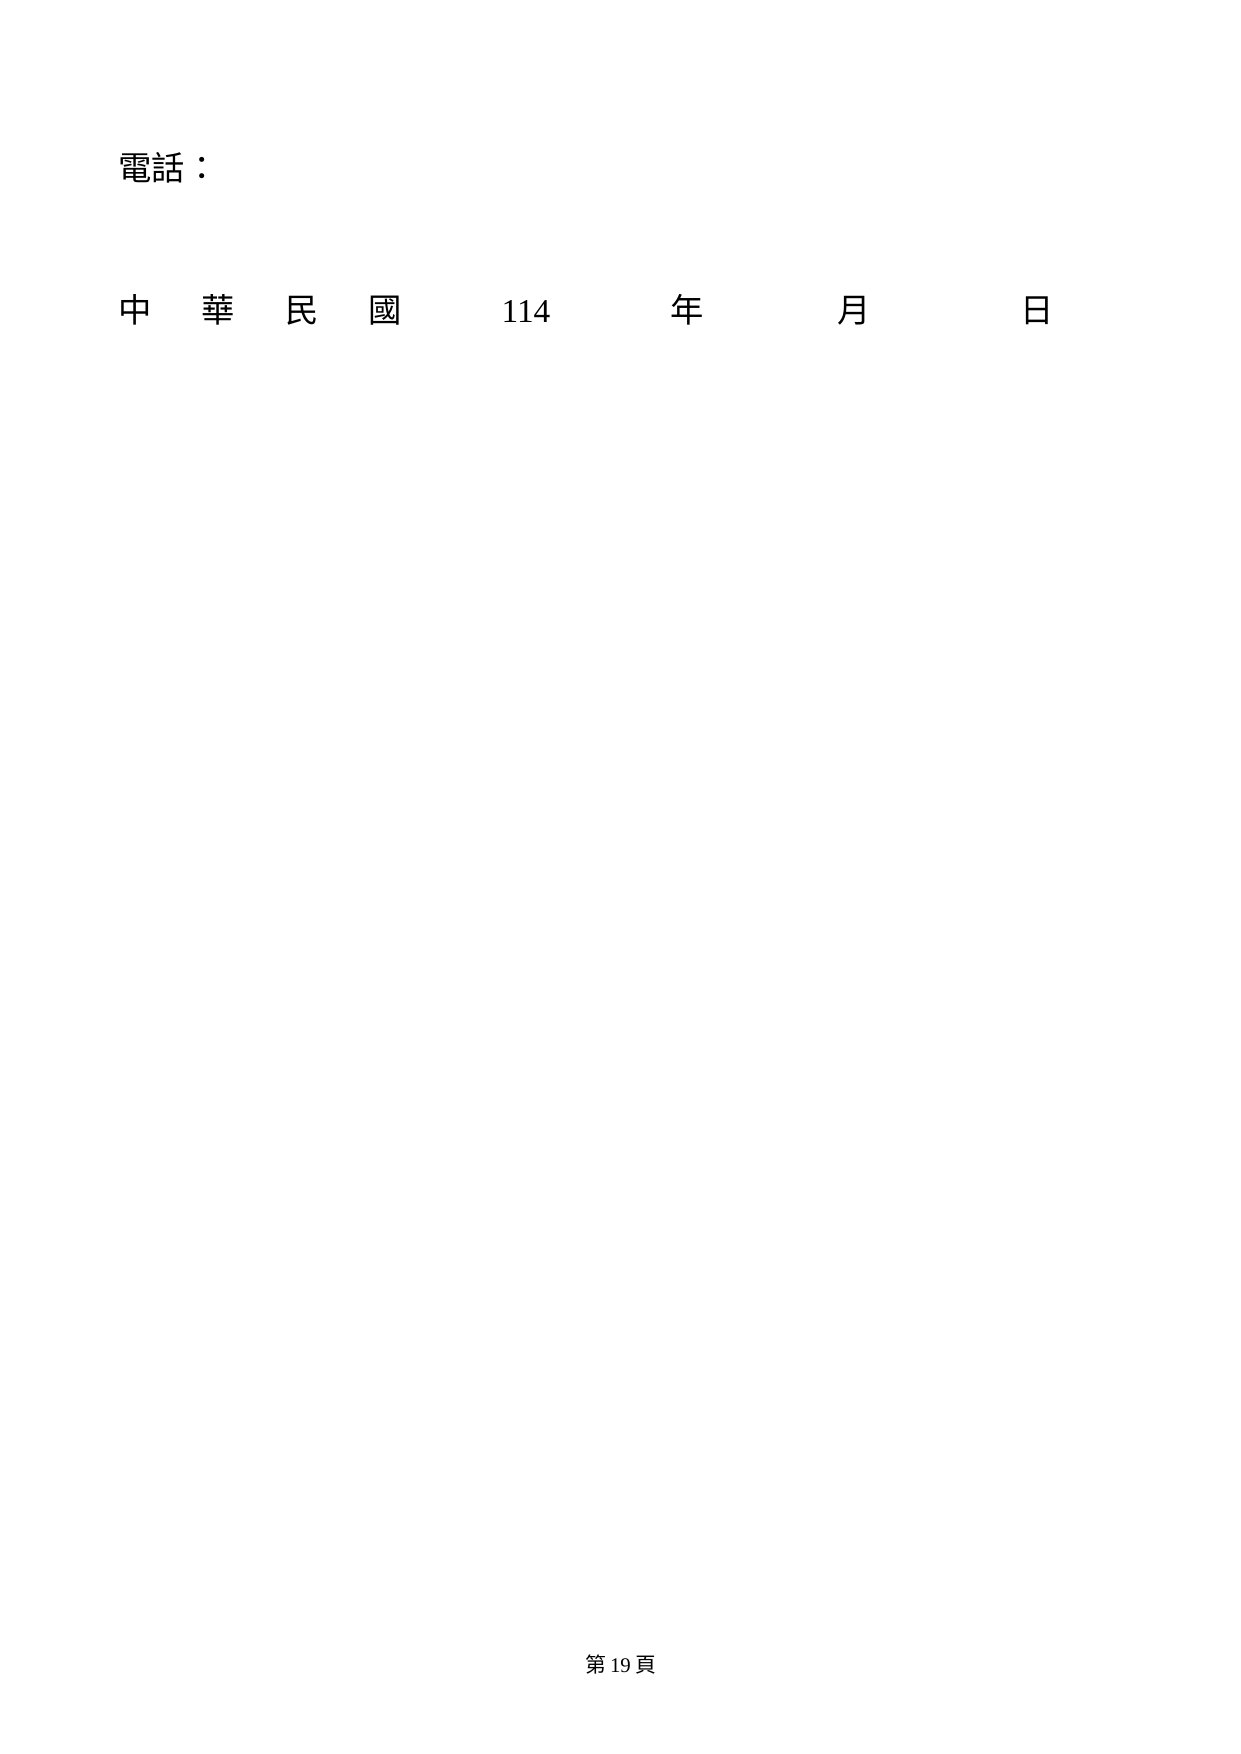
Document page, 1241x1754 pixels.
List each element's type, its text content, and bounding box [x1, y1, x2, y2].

text 電話： [118, 124, 1122, 186]
text 中 華 民 國 114 年 月 日 [118, 266, 1122, 329]
